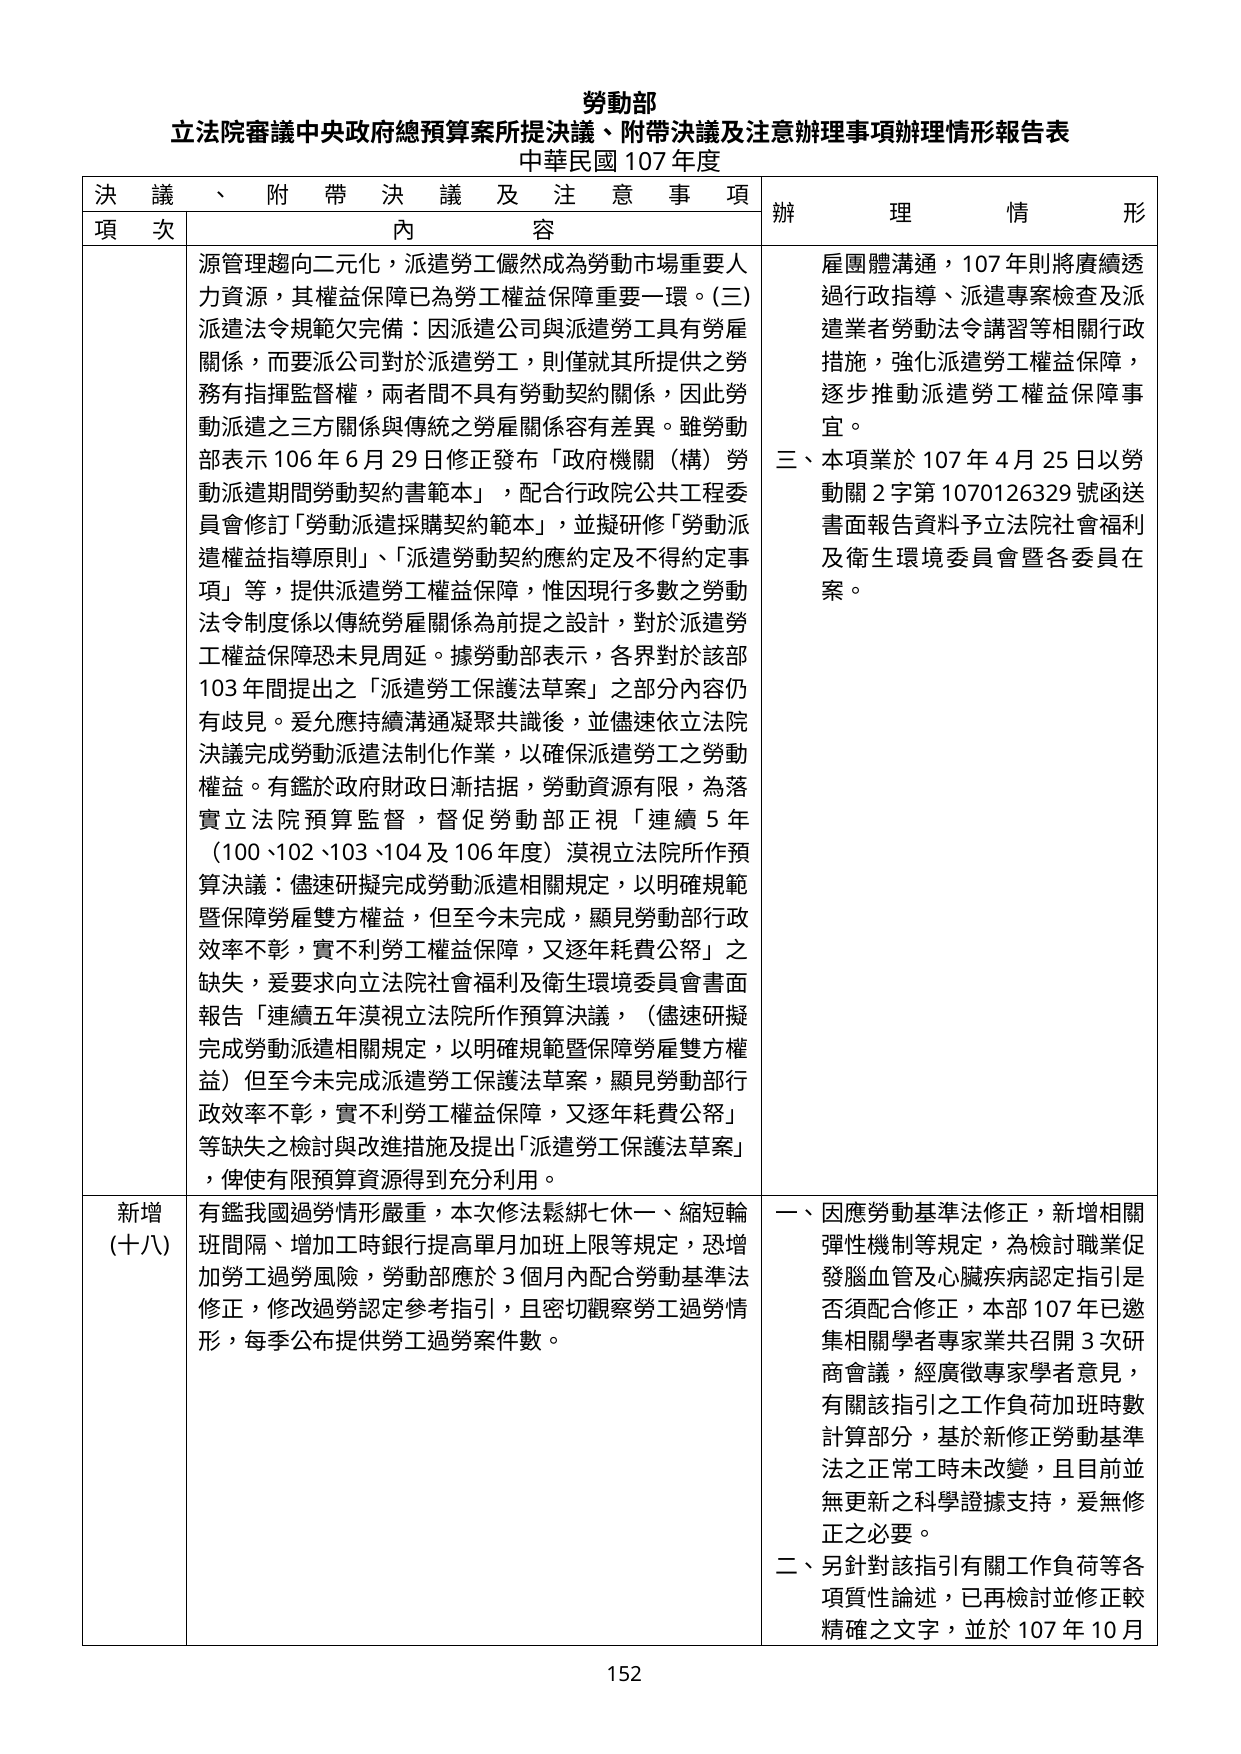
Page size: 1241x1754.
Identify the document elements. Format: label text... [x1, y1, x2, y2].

table_cell 雇團體溝通，107年則將賡續透過行政指導、派遣專案檢查及派遣業者勞動法令講習等相關行政措施，強化派遣勞工權益保障，逐步推動派遣勞工權益保障事宜。 本項業於107年4月25日以勞動關2字第1070126329號函送書面報告資料予立法院社會福利及衛生環境委員會暨各委員在案。 [762, 246, 1157, 1194]
table_header 決議、附帶決議及注意事項 [83, 177, 761, 211]
table_cell 項次 [83, 212, 186, 245]
table_cell 因應勞動基準法修正，新增相關彈性機制等規定，為檢討職業促發腦血管及心臟疾病認定指引是否須配合修正，本部107年已邀集相關學者專家業共召開3次研商會議，經廣徵專家學者意見，有關該指引之工作負荷加班時數計算部分，基於新修正勞動基準法之正常工時未改變，且目前並無更新之科學證據支持，爰無修正之必要。 另針對該指引有關工作負荷等各項質性論述，已再檢討並修正較精確之文字，並於107年10月 [762, 1196, 1157, 1645]
table_cell [83, 246, 186, 1194]
table_cell 內 容 [187, 212, 761, 245]
table_header 辦理情形 [762, 177, 1157, 245]
table_cell 新增 (十八) [83, 1196, 186, 1645]
table_cell 有鑑我國過勞情形嚴重，本次修法鬆綁七休一、縮短輪班間隔、增加工時銀行提高單月加班上限等規定，恐增加勞工過勞風險，勞動部應於3個月內配合勞動基準法修正，修改過勞認定參考指引，且密切觀察勞工過勞情形，每季公布提供勞工過勞案件數。 [187, 1196, 761, 1645]
table_cell 源管理趨向二元化，派遣勞工儼然成為勞動市場重要人力資源，其權益保障已為勞工權益保障重要一環。(三)派遣法令規範欠完備：因派遣公司與派遣勞工具有勞雇關係，而要派公司對於派遣勞工，則僅就其所提供之勞務有指揮監督權，兩者間不具有勞動契約關係，因此勞動派遣之三方關係與傳統之勞雇關係容有差異。雖勞動部表示106年6月29日修正發布「政府機關（構）勞動派遣期間勞動契約書範本」，配合行政院公共工程委員會修訂「勞動派遣採購契約範本」，並擬研修「勞動派遣權益指導原則」、「派遣勞動契約應約定及不得約定事項」等，提供派遣勞工權益保障，惟因現行多數之勞動法令制度係以傳統勞雇關係為前提之設計，對於派遣勞工權益保障恐未見周延。據勞動部表示，各界對於該部103年間提出之「派遣勞工保護法草案」之部分內容仍有歧見。爰允應持續溝通凝聚共識後，並儘速依立法院決議完成勞動派遣法制化作業，以確保派遣勞工之勞動權益。有鑑於政府財政日漸拮据，勞動資源有限，為落實立法院預算監督，督促勞動部正視「連續5年（100、102、103、104及106年度）漠視立法院所作預算決議：儘速研擬完成勞動派遣相關規定，以明確規範暨保障勞雇雙方權益，但至今未完成，顯見勞動部行政效率不彰，實不利勞工權益保障，又逐年耗費公帑」之缺失，爰要求向立法院社會福利及衛生環境委員會書面報告「連續五年漠視立法院所作預算決議，（儘速研擬完成勞動派遣相關規定，以明確規範暨保障勞雇雙方權益）但至今未完成派遣勞工保護法草案，顯見勞動部行政效率不彰，實不利勞工權益保障，又逐年耗費公帑」等缺失之檢討與改進措施及提出「派遣勞工保護法草案」，俾使有限預算資源得到充分利用。 [187, 246, 761, 1194]
